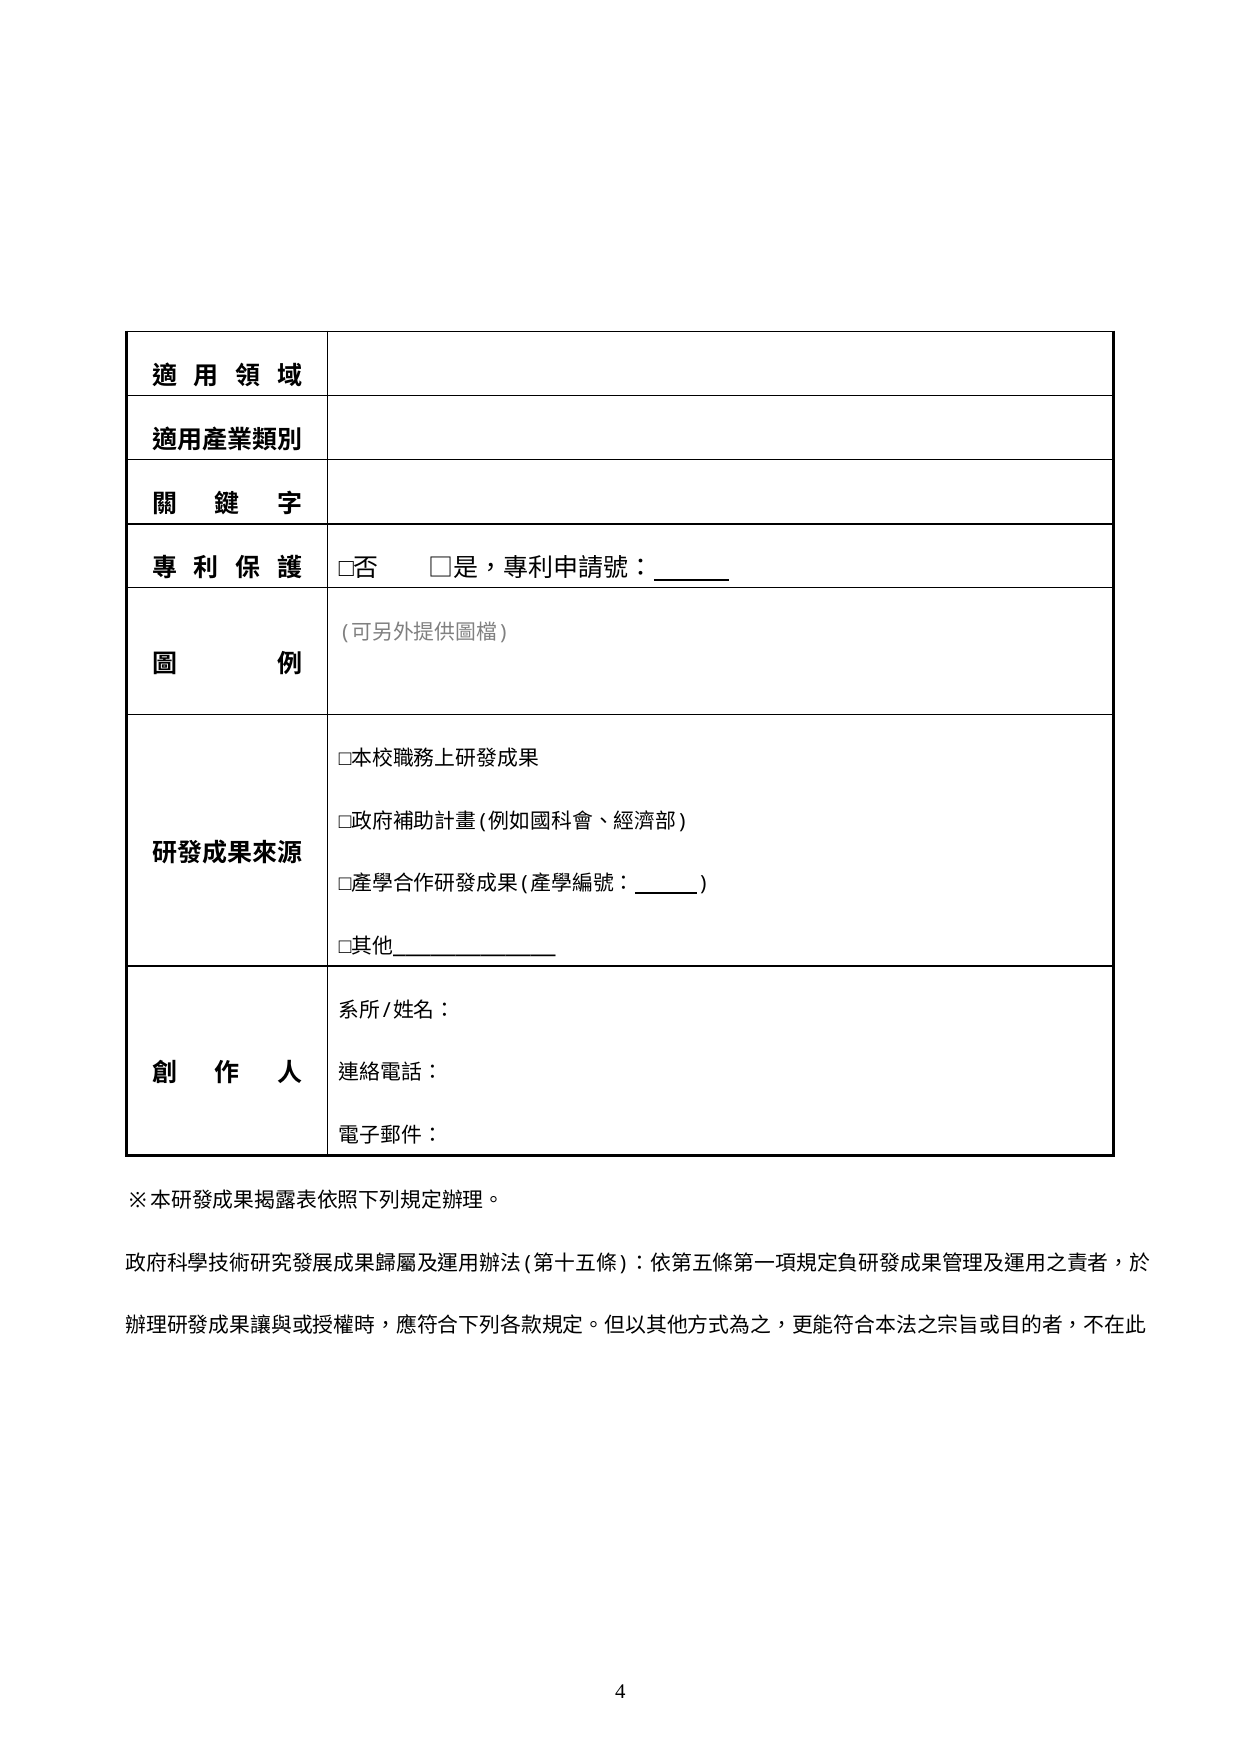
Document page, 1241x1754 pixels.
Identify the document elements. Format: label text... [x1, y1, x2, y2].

table_cell 圖例 [128, 588, 327, 713]
table_cell [328, 460, 1112, 523]
table_cell 適用產業類別 [128, 396, 327, 459]
table_cell 專利保護 [128, 525, 327, 587]
table_cell [328, 332, 1112, 395]
table_cell 創作人 [128, 967, 327, 1154]
table_cell □本校職務上研發成果 □政府補助計畫(例如國科會、經濟部) □產學合作研發成果(產學編號： ) □其他_____________ [328, 715, 1112, 965]
table_cell 系所/姓名： 連絡電話： 電子郵件： [328, 967, 1112, 1154]
table_cell 研發成果來源 [128, 715, 327, 965]
table_cell [328, 396, 1112, 459]
table_cell 關鍵字 [128, 460, 327, 523]
text ※本研發成果揭露表依照下列規定辦理。 政府科學技術研究發展成果歸屬及運用辦法(第十五條)：依第五條第一項規定負研發成果管理及運用之責者，於辦理研發成果讓與或授權時，應符合下列各款規定。但以其他方式為之，更能符合本法之宗旨或目的者，不在此 [125, 1157, 1165, 1345]
table_cell (可另外提供圖檔) [328, 588, 1112, 713]
table_cell 適用領域 [128, 332, 327, 395]
table_cell □否 □是，專利申請號： [328, 525, 1112, 587]
